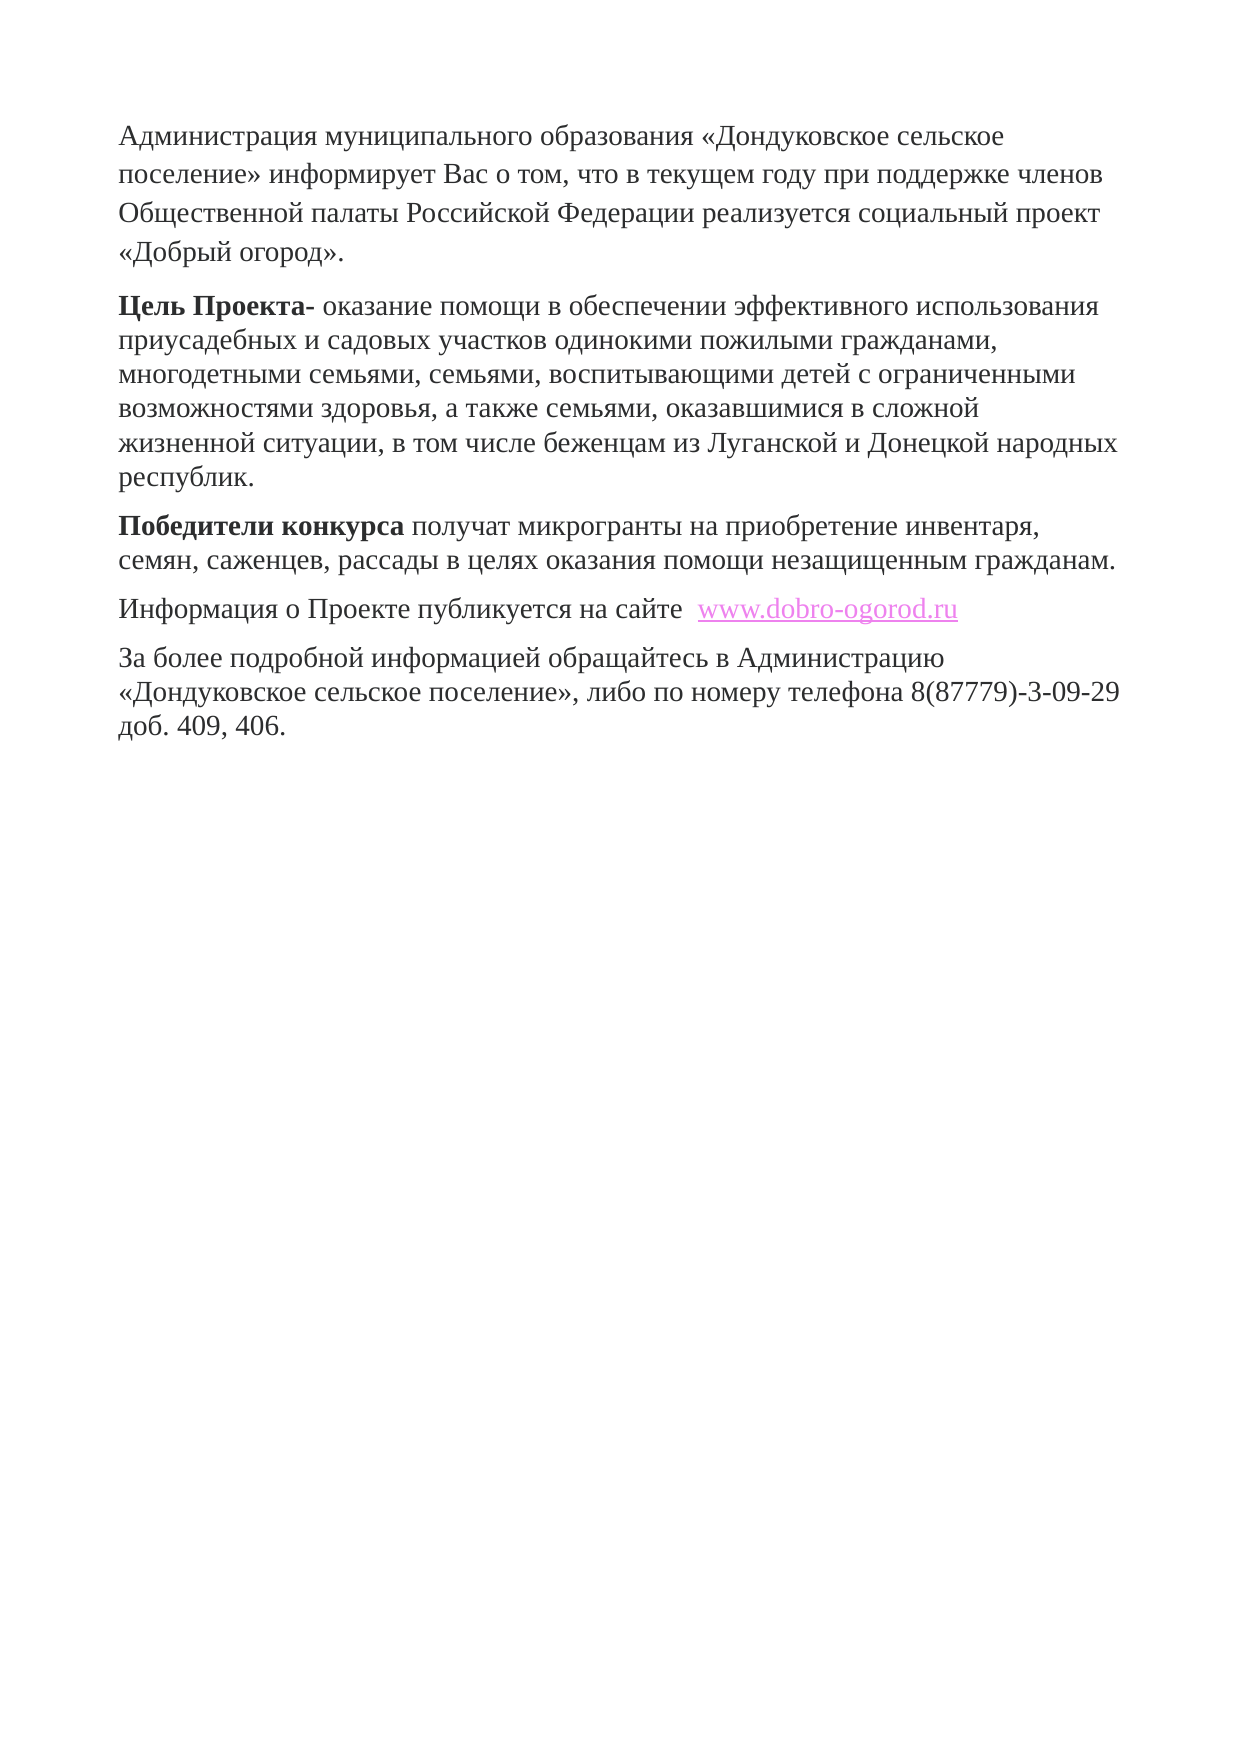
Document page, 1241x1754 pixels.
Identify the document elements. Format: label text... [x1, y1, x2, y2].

text Информация о Проекте публикуется на сайте www.dobro-ogorod.ru [118, 590, 1122, 624]
text Победители конкурса получат микрогранты на приобретение инвентаря, семян, саженцев, рассады в целях оказания помощи незащищенным гражданам. [118, 507, 1122, 576]
text Цель Проекта- оказание помощи в обеспечении эффективного использования приусадебных и садовых участков одинокими пожилыми гражданами, многодетными семьями, семьями, воспитывающими детей с ограниченными возможностями здоровья, а также семьями, оказавшимися в сложной жизненной ситуации, в том числе беженцам из Луганской и Донецкой народных республик. [118, 287, 1122, 492]
text За более подробной информацией обращайтесь в Администрацию «Дондуковское сельское поселение», либо по номеру телефона 8(87779)-3-09-29 доб. 409, 406. [118, 639, 1122, 742]
text Администрация муниципального образования «Дондуковское сельское поселение» информирует Вас о том, что в текущем году при поддержке членов Общественной палаты Российской Федерации реализуется социальный проект «Добрый огород». [118, 118, 1122, 267]
